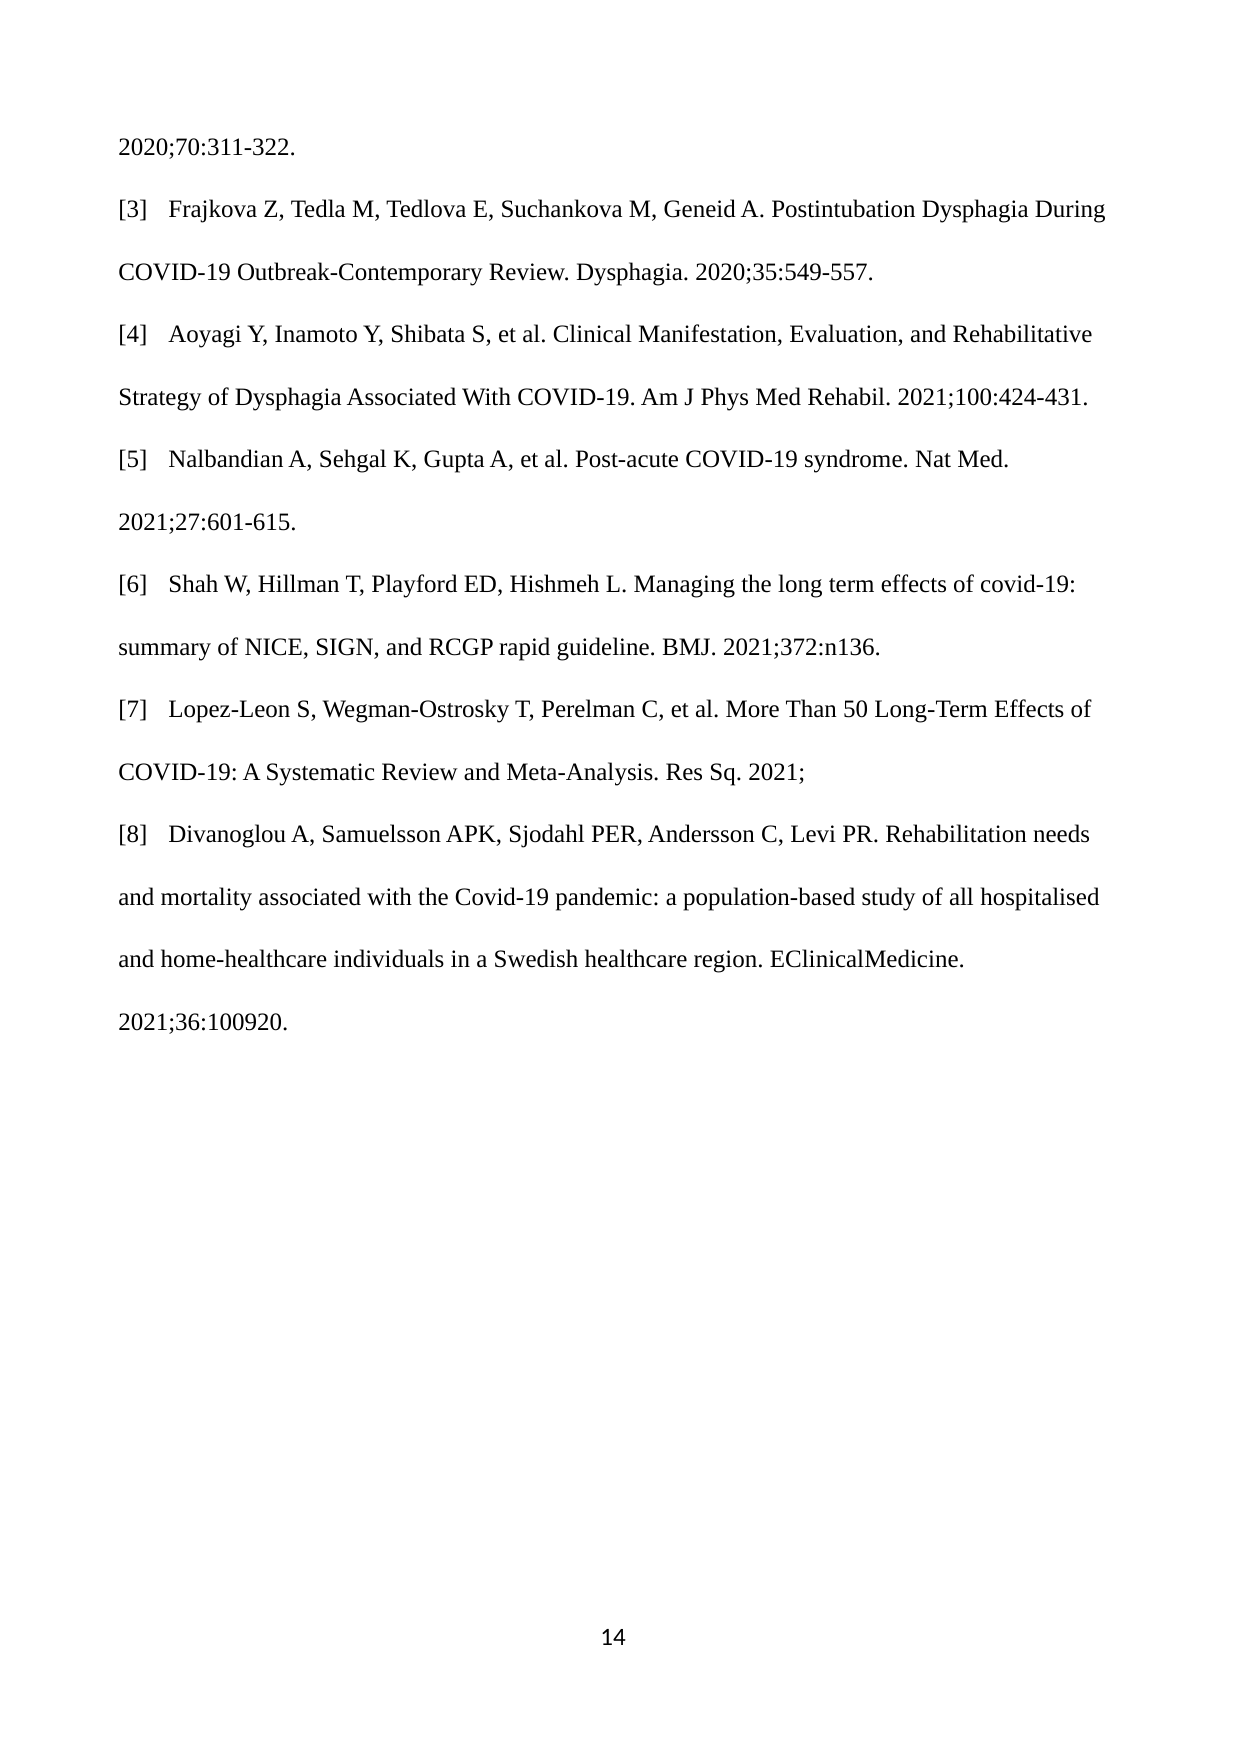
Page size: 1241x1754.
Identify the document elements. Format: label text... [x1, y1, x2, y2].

text [4] Aoyagi Y, Inamoto Y, Shibata S, et al. Clinical Manifestation, Evaluation, and Rehabilitative Strategy of Dysphagia Associated With COVID-19. Am J Phys Med Rehabil. 2021;100:424-431. [118, 292, 1107, 417]
text [8] Divanoglou A, Samuelsson APK, Sjodahl PER, Andersson C, Levi PR. Rehabilitation needs and mortality associated with the Covid-19 pandemic: a population-based study of all hospitalised and home-healthcare individuals in a Swedish healthcare region. EClinicalMedicine. 2021;36:100920. [118, 792, 1107, 1042]
text [6] Shah W, Hillman T, Playford ED, Hishmeh L. Managing the long term effects of covid-19: summary of NICE, SIGN, and RCGP rapid guideline. BMJ. 2021;372:n136. [118, 542, 1107, 667]
text [7] Lopez-Leon S, Wegman-Ostrosky T, Perelman C, et al. More Than 50 Long-Term Effects of COVID-19: A Systematic Review and Meta-Analysis. Res Sq. 2021; [118, 667, 1107, 792]
text 2020;70:311-322. [118, 105, 1107, 167]
text [3] Frajkova Z, Tedla M, Tedlova E, Suchankova M, Geneid A. Postintubation Dysphagia During COVID-19 Outbreak-Contemporary Review. Dysphagia. 2020;35:549-557. [118, 167, 1107, 292]
text [5] Nalbandian A, Sehgal K, Gupta A, et al. Post-acute COVID-19 syndrome. Nat Med. 2021;27:601-615. [118, 417, 1107, 542]
